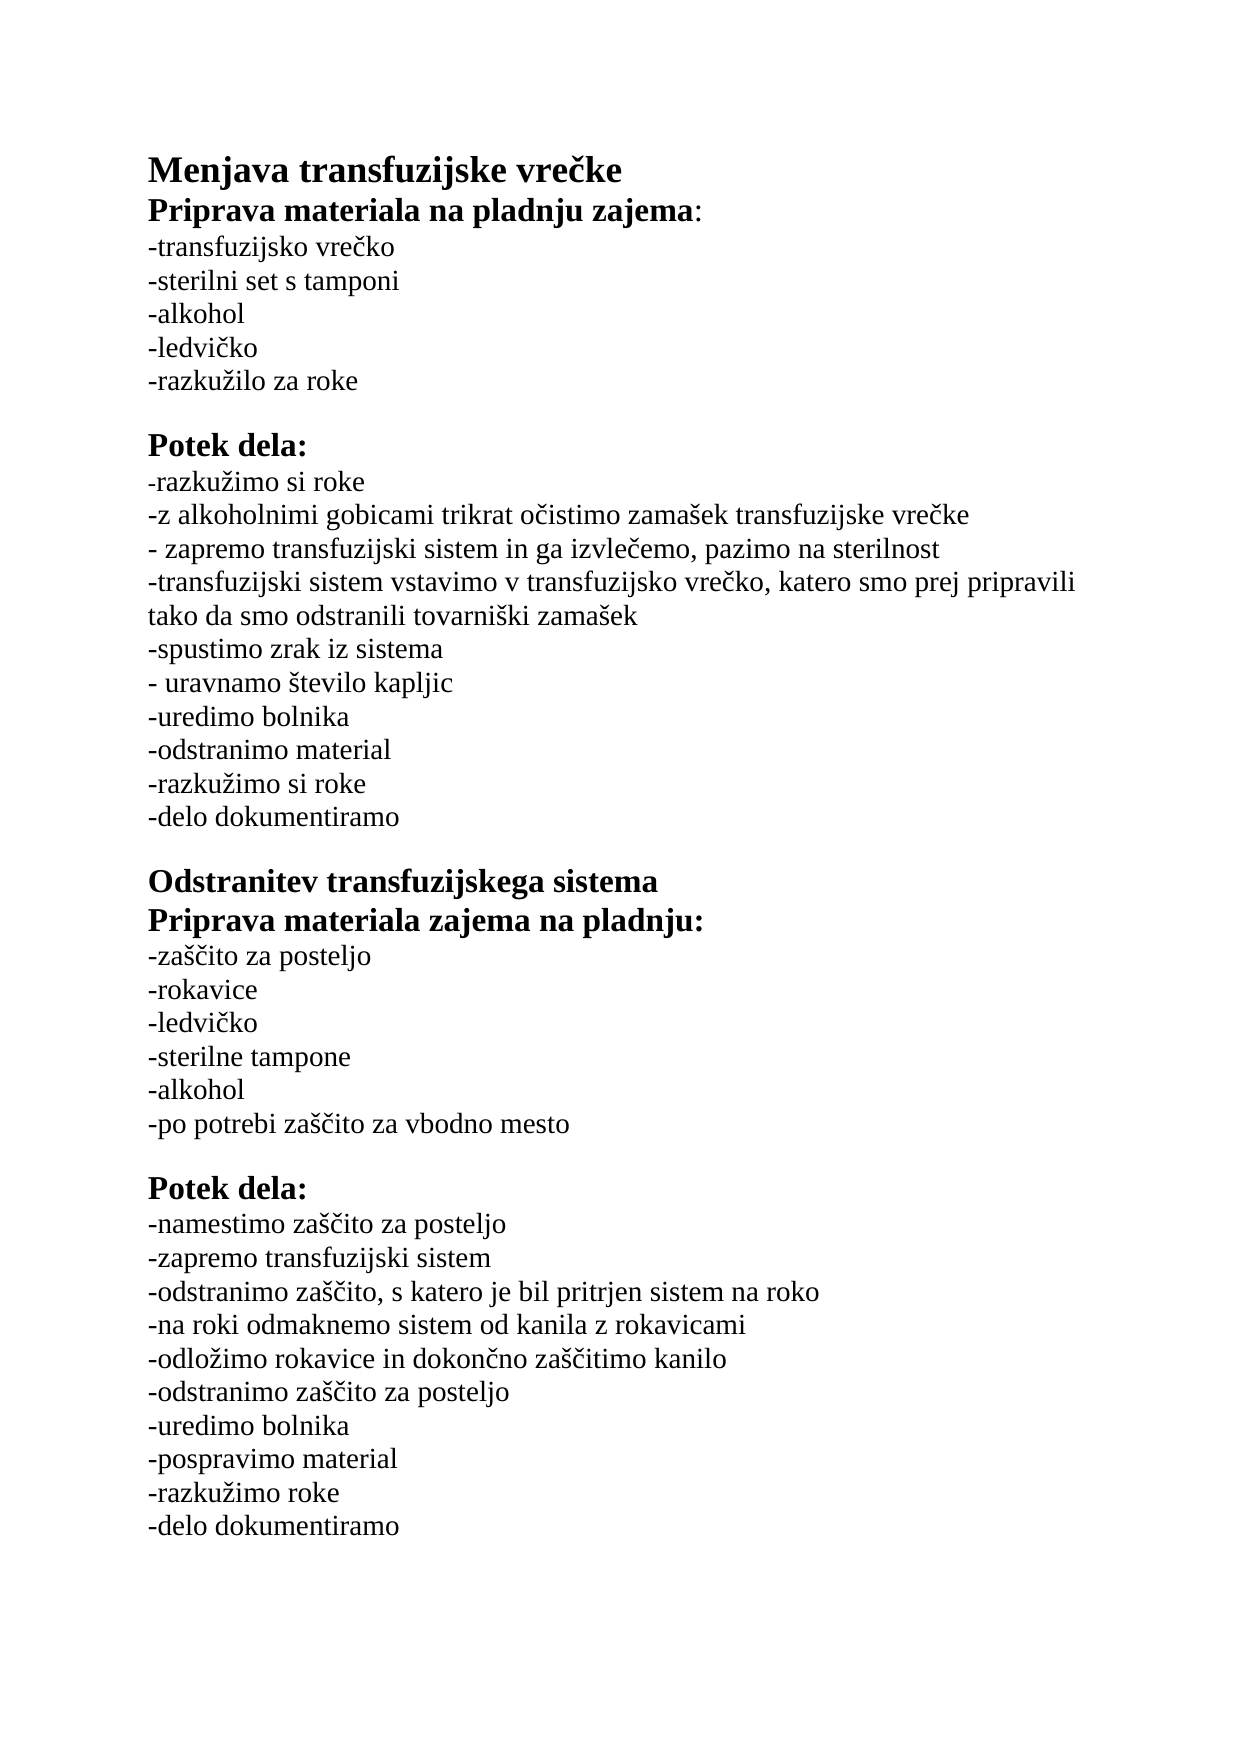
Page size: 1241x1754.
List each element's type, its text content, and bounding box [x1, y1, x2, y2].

text Priprava materiala zajema na pladnju: [148, 900, 1093, 938]
text -odstranimo zaščito, s katero je bil pritrjen sistem na roko [148, 1274, 1093, 1307]
text -delo dokumentiramo [148, 1508, 1093, 1542]
text -sterilne tampone [148, 1039, 1093, 1072]
text -sterilni set s tamponi [148, 263, 1093, 296]
text -na roki odmaknemo sistem od kanila z rokavicami [148, 1307, 1093, 1341]
text -odložimo rokavice in dokončno zaščitimo kanilo [148, 1341, 1093, 1374]
text -alkohol [148, 296, 1093, 330]
text -alkohol [148, 1072, 1093, 1106]
text -uredimo bolnika [148, 1408, 1093, 1441]
text - zapremo transfuzijski sistem in ga izvlečemo, pazimo na sterilnost [148, 531, 1093, 564]
text -odstranimo material [148, 732, 1093, 766]
text -z alkoholnimi gobicami trikrat očistimo zamašek transfuzijske vrečke [148, 497, 1093, 531]
text -odstranimo zaščito za posteljo [148, 1374, 1093, 1408]
text -namestimo zaščito za posteljo [148, 1207, 1093, 1240]
text -ledvičko [148, 330, 1093, 363]
text -pospravimo material [148, 1441, 1093, 1475]
text Priprava materiala na pladnju zajema: [148, 191, 1093, 229]
text -transfuzijsko vrečko [148, 229, 1093, 263]
text -razkužilo za roke [148, 363, 1093, 397]
text -zaščito za posteljo [148, 938, 1093, 972]
text -transfuzijski sistem vstavimo v transfuzijsko vrečko, katero smo prej pripravili tako da smo odstranili tovarniški zamašek [148, 564, 1093, 632]
text -po potrebi zaščito za vbodno mesto [148, 1106, 1093, 1139]
text Potek dela: [148, 426, 1093, 464]
text -razkužimo roke [148, 1475, 1093, 1508]
text -razkužimo si roke [148, 464, 1093, 497]
text -rokavice [148, 972, 1093, 1005]
text -razkužimo si roke [148, 766, 1093, 799]
text -uredimo bolnika [148, 699, 1093, 732]
text - uravnamo število kapljic [148, 665, 1093, 699]
text -zapremo transfuzijski sistem [148, 1240, 1093, 1274]
text -delo dokumentiramo [148, 799, 1093, 833]
text Menjava transfuzijske vrečke [148, 148, 1093, 191]
text Potek dela: [148, 1168, 1093, 1207]
text -spustimo zrak iz sistema [148, 632, 1093, 665]
text -ledvičko [148, 1005, 1093, 1039]
text Odstranitev transfuzijskega sistema [148, 862, 1093, 900]
